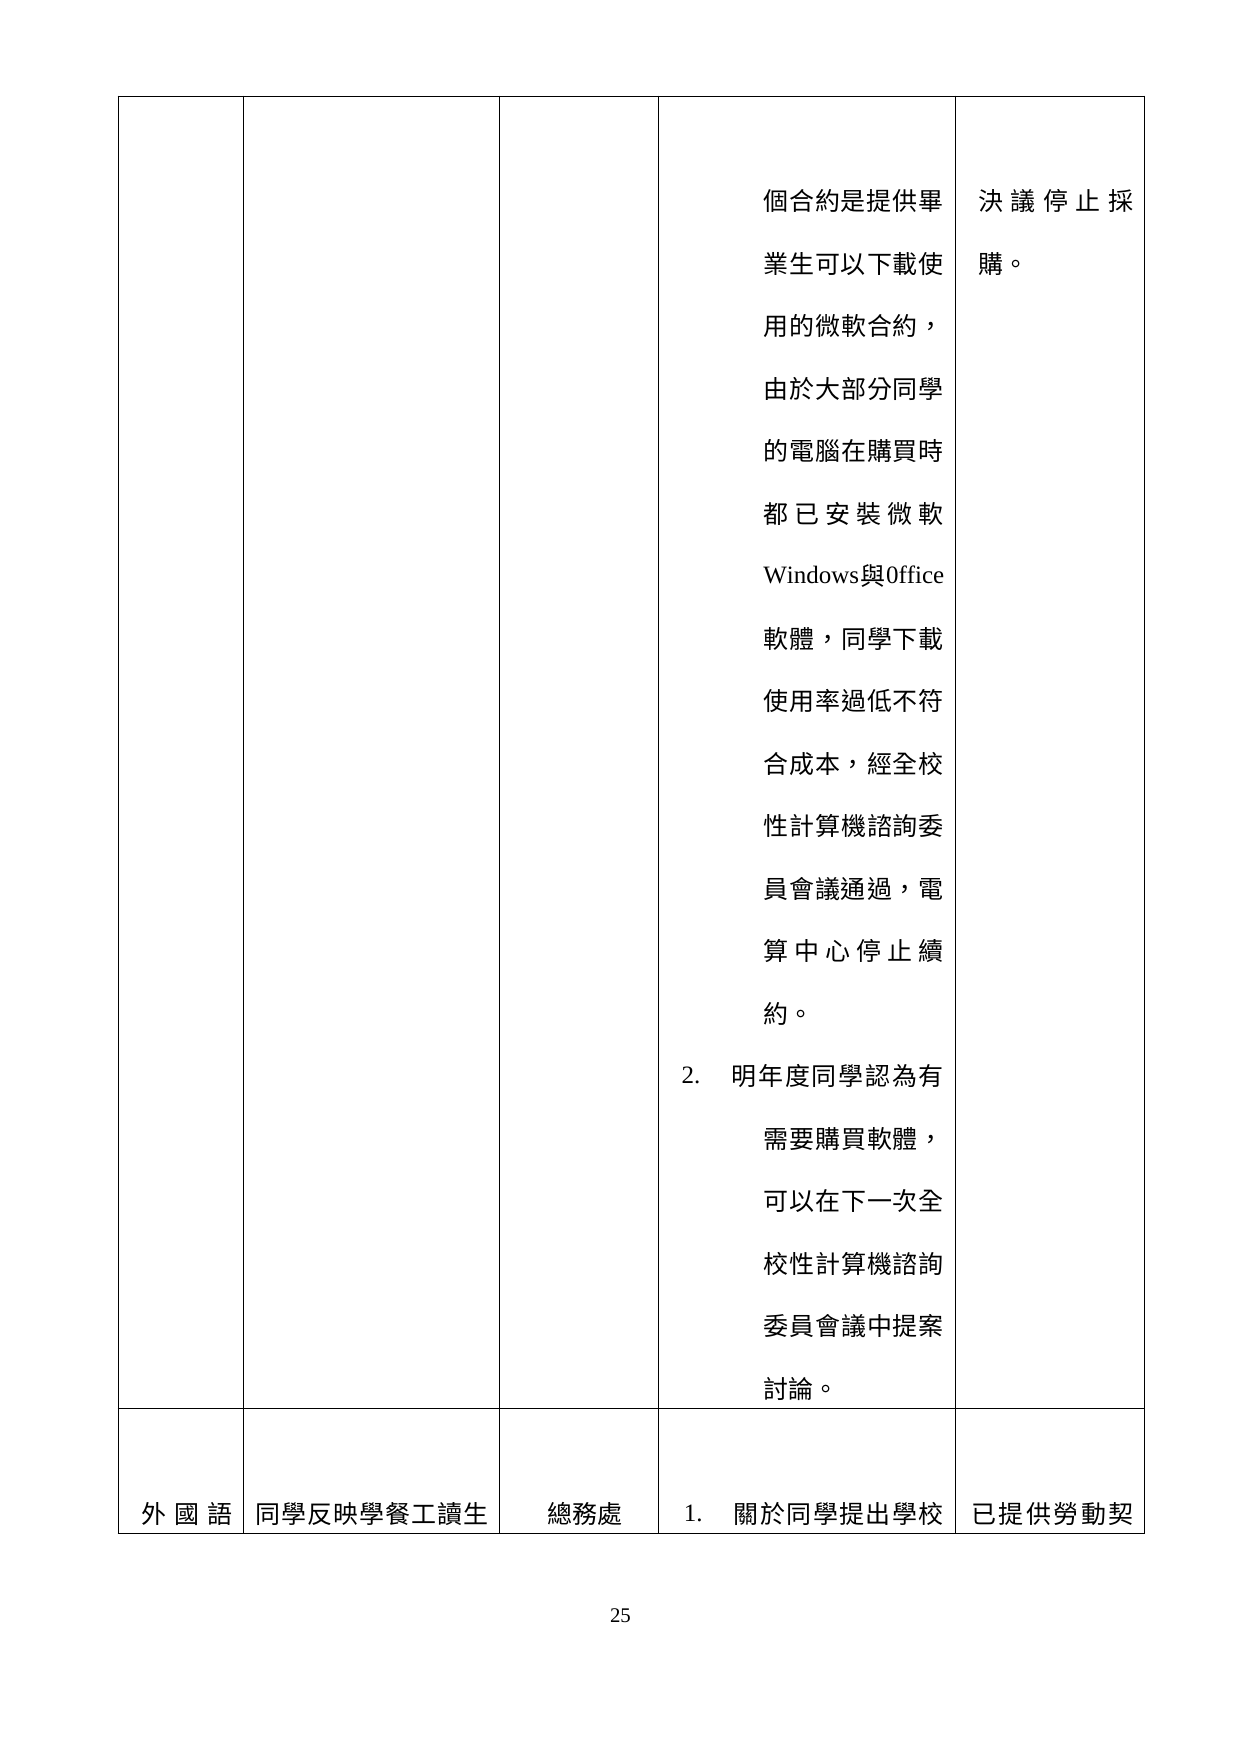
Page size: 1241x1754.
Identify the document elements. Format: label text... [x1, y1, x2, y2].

table_cell 同學反映學餐工讀生 [244, 1409, 499, 1533]
table_cell 總務處 [500, 1409, 658, 1533]
table_cell [500, 97, 658, 1408]
table_cell 已提供勞動契 [956, 1409, 1144, 1533]
table_cell 決議停止採購。 [956, 97, 1144, 1408]
table_cell 外國語 [119, 1409, 243, 1533]
table_cell [119, 97, 243, 1408]
table_cell [244, 97, 499, 1408]
table_cell 全校性使用的微軟合約仍有續約，學校電腦都可以安裝使用，另一個合約是提供畢業生可以下載使用的微軟合約，由於大部分同學的電腦在購買時都已安裝微軟Windows與0ffice軟體，同學下載使用率過低不符合成本，經全校性計算機諮詢委員會議通過，電算中心停止續約。 明年度同學認為有需要購買軟體，可以在下一次全校性計算機諮詢委員會議中提案討論。 [659, 97, 955, 1408]
table_cell 關於同學提出學校餐廳工讀生基本薪資不合理的問題，學校餐廳聘用工讀生給付的薪資基本上都必須符合 [659, 1409, 955, 1533]
